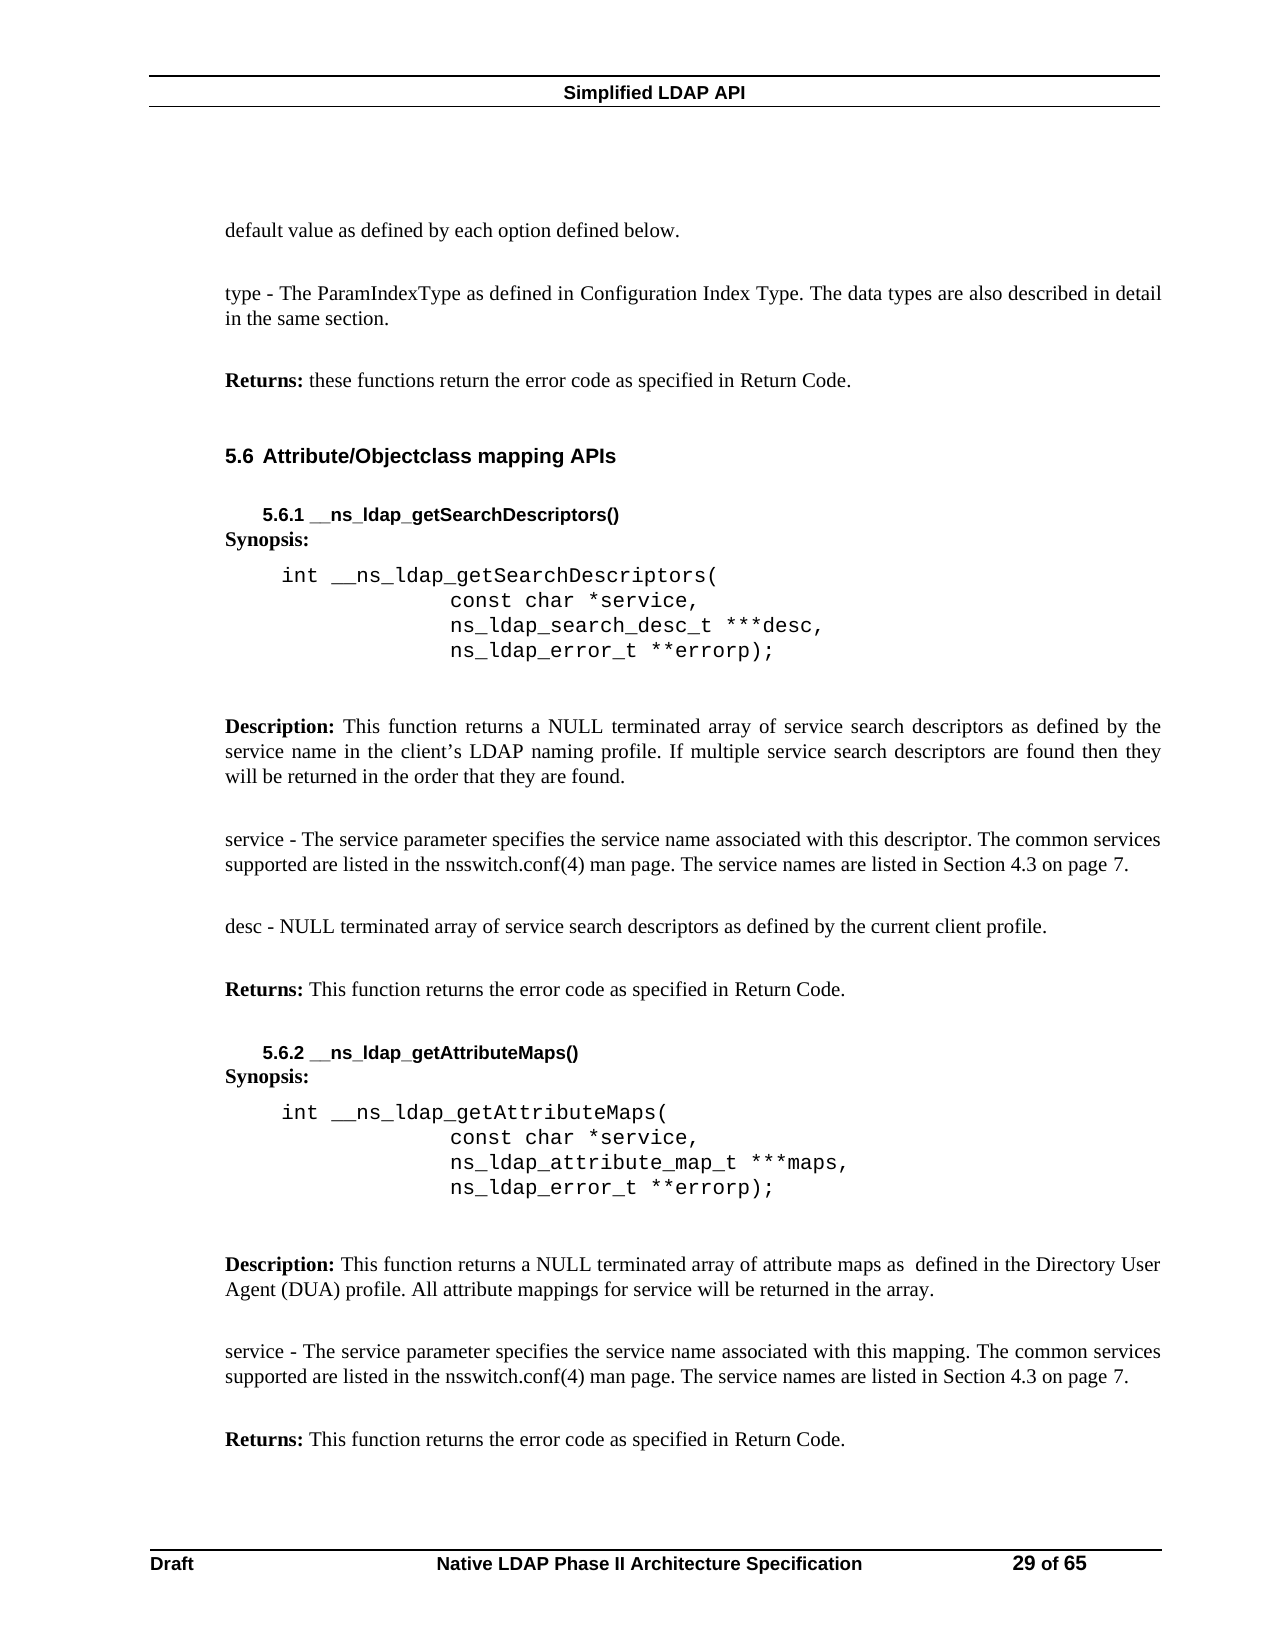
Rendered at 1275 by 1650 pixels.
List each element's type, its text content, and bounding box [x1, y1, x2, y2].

subtitle Attribute/Objectclass mapping APIs [225, 442, 1162, 467]
text Synopsis: [225, 1063, 1162, 1088]
text int __ns_ldap_getSearchDescriptors( const char *service, ns_ldap_search_desc_t ***desc, ns_ldap_error_t **errorp); [281, 563, 1162, 688]
text Returns: these functions return the error code as specified in Return Code. [225, 367, 1162, 392]
text type - The ParamIndexType as defined in Configuration Index Type. The data types are also described in detail in the same section. [225, 280, 1162, 330]
text Synopsis: [225, 526, 1162, 551]
text desc - NULL terminated array of service search descriptors as defined by the current client profile. [225, 913, 1162, 938]
text service - The service parameter specifies the service name associated with this mapping. The common services supported are listed in the nsswitch.conf(4) man page. The service names are listed in Section 4.3 on page 7. [225, 1338, 1162, 1388]
text int __ns_ldap_getAttributeMaps( const char *service, ns_ldap_attribute_map_t ***maps, ns_ldap_error_t **errorp); [281, 1101, 1162, 1226]
text Returns: This function returns the error code as specified in Return Code. [225, 976, 1162, 1001]
subtitle __ns_ldap_getSearchDescriptors() [262, 501, 1162, 526]
text Description: This function returns a NULL terminated array of service search descriptors as defined by the service name in the client’s LDAP naming profile. If multiple service search descriptors are found then they will be returned in the order that they are found. [225, 713, 1162, 788]
text default value as defined by each option defined below. [225, 217, 1162, 242]
text Description: This function returns a NULL terminated array of attribute maps as defined in the Directory User Agent (DUA) profile. All attribute mappings for service will be returned in the array. [225, 1251, 1162, 1301]
subtitle __ns_ldap_getAttributeMaps() [262, 1038, 1162, 1063]
text service - The service parameter specifies the service name associated with this descriptor. The common services supported are listed in the nsswitch.conf(4) man page. The service names are listed in Section 4.3 on page 7. [225, 826, 1162, 876]
text Returns: This function returns the error code as specified in Return Code. [225, 1426, 1162, 1451]
